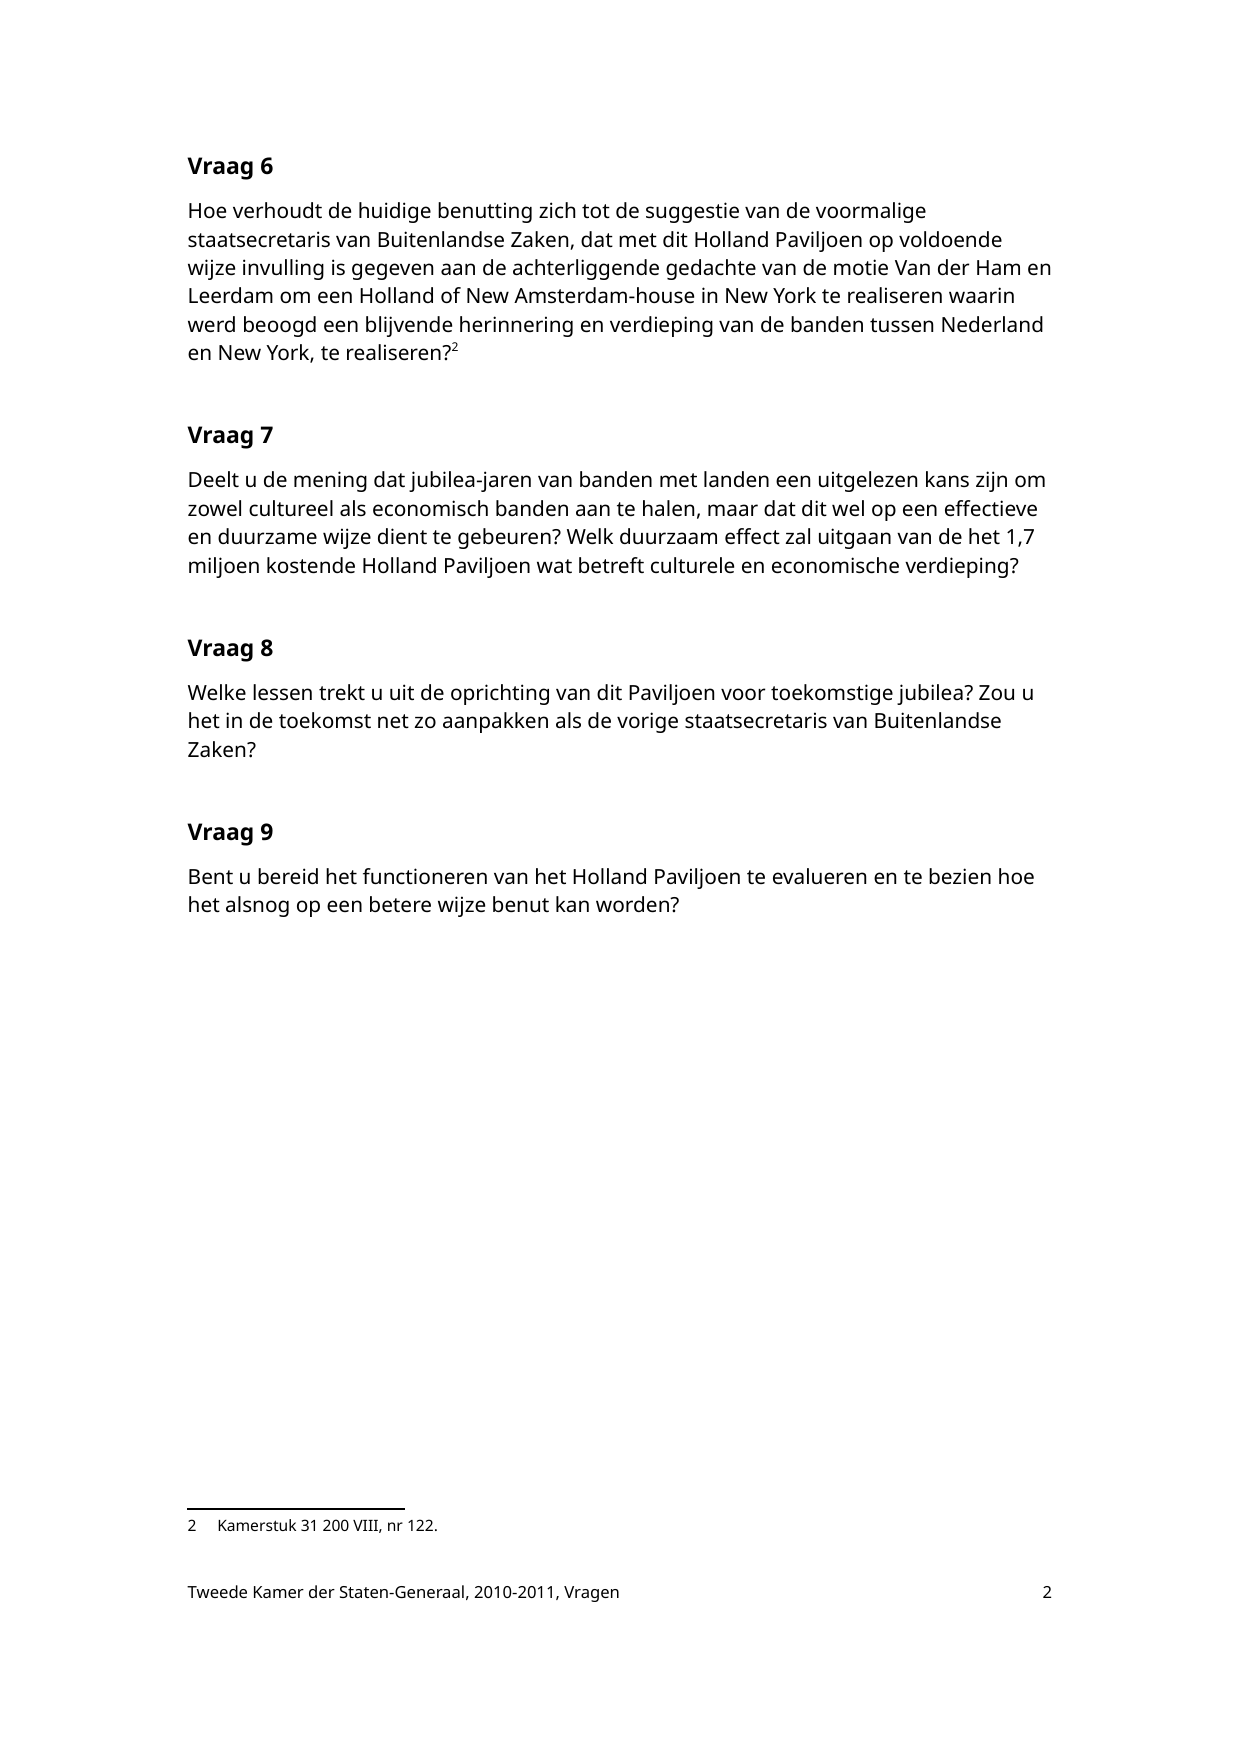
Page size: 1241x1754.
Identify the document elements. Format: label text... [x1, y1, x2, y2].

text Kamerstuk 31 200 VIII, nr 122. [187, 1508, 1053, 1536]
text Deelt u de mening dat jubilea-jaren van banden met landen een uitgelezen kans zijn om zowel cultureel als economisch banden aan te halen, maar dat dit wel op een effectieve en duurzame wijze dient te gebeuren? Welk duurzaam effect zal uitgaan van de het 1,7 miljoen kostende Holland Paviljoen wat betreft culturele en economische verdieping? [187, 547, 1053, 660]
text Hoe verhoudt de huidige benutting zich tot de suggestie van de voormalige staatsecretaris van Buitenlandse Zaken, dat met dit Holland Paviljoen op voldoende wijze invulling is gegeven aan de achterliggende gedachte van de motie Van der Ham en Leerdam om een Holland of New Amsterdam-house in New York te realiseren waarin werd beoogd een blijvende herinnering en verdieping van de banden tussen Nederland en New York, te realiseren? [187, 277, 1053, 448]
subtitle Vraag 7 [187, 500, 1053, 532]
text Kunt u aangeven in hoeverre de benutting van het Paviljoen recht doet aan het doel dat in 2009 werd beoogd, namelijk uiting geven aan de onverbrekelijke band tussen Nederland en New York, aldus de toenmalig staatsecretaris van Buitenlandse Zaken? [187, 150, 1053, 178]
subtitle Vraag 8 [187, 713, 1053, 744]
text Bent u bereid het functioneren van het Holland Paviljoen te evalueren en te bezien hoe het alsnog op een betere wijze benut kan worden? [187, 943, 1053, 1000]
text Welke lessen trekt u uit de oprichting van dit Paviljoen voor toekomstige jubilea? Zou u het in de toekomst net zo aanpakken als de vorige staatsecretaris van Buitenlandse Zaken? [187, 759, 1053, 844]
subtitle Vraag 6 [187, 231, 1053, 262]
subtitle Vraag 9 [187, 897, 1053, 928]
